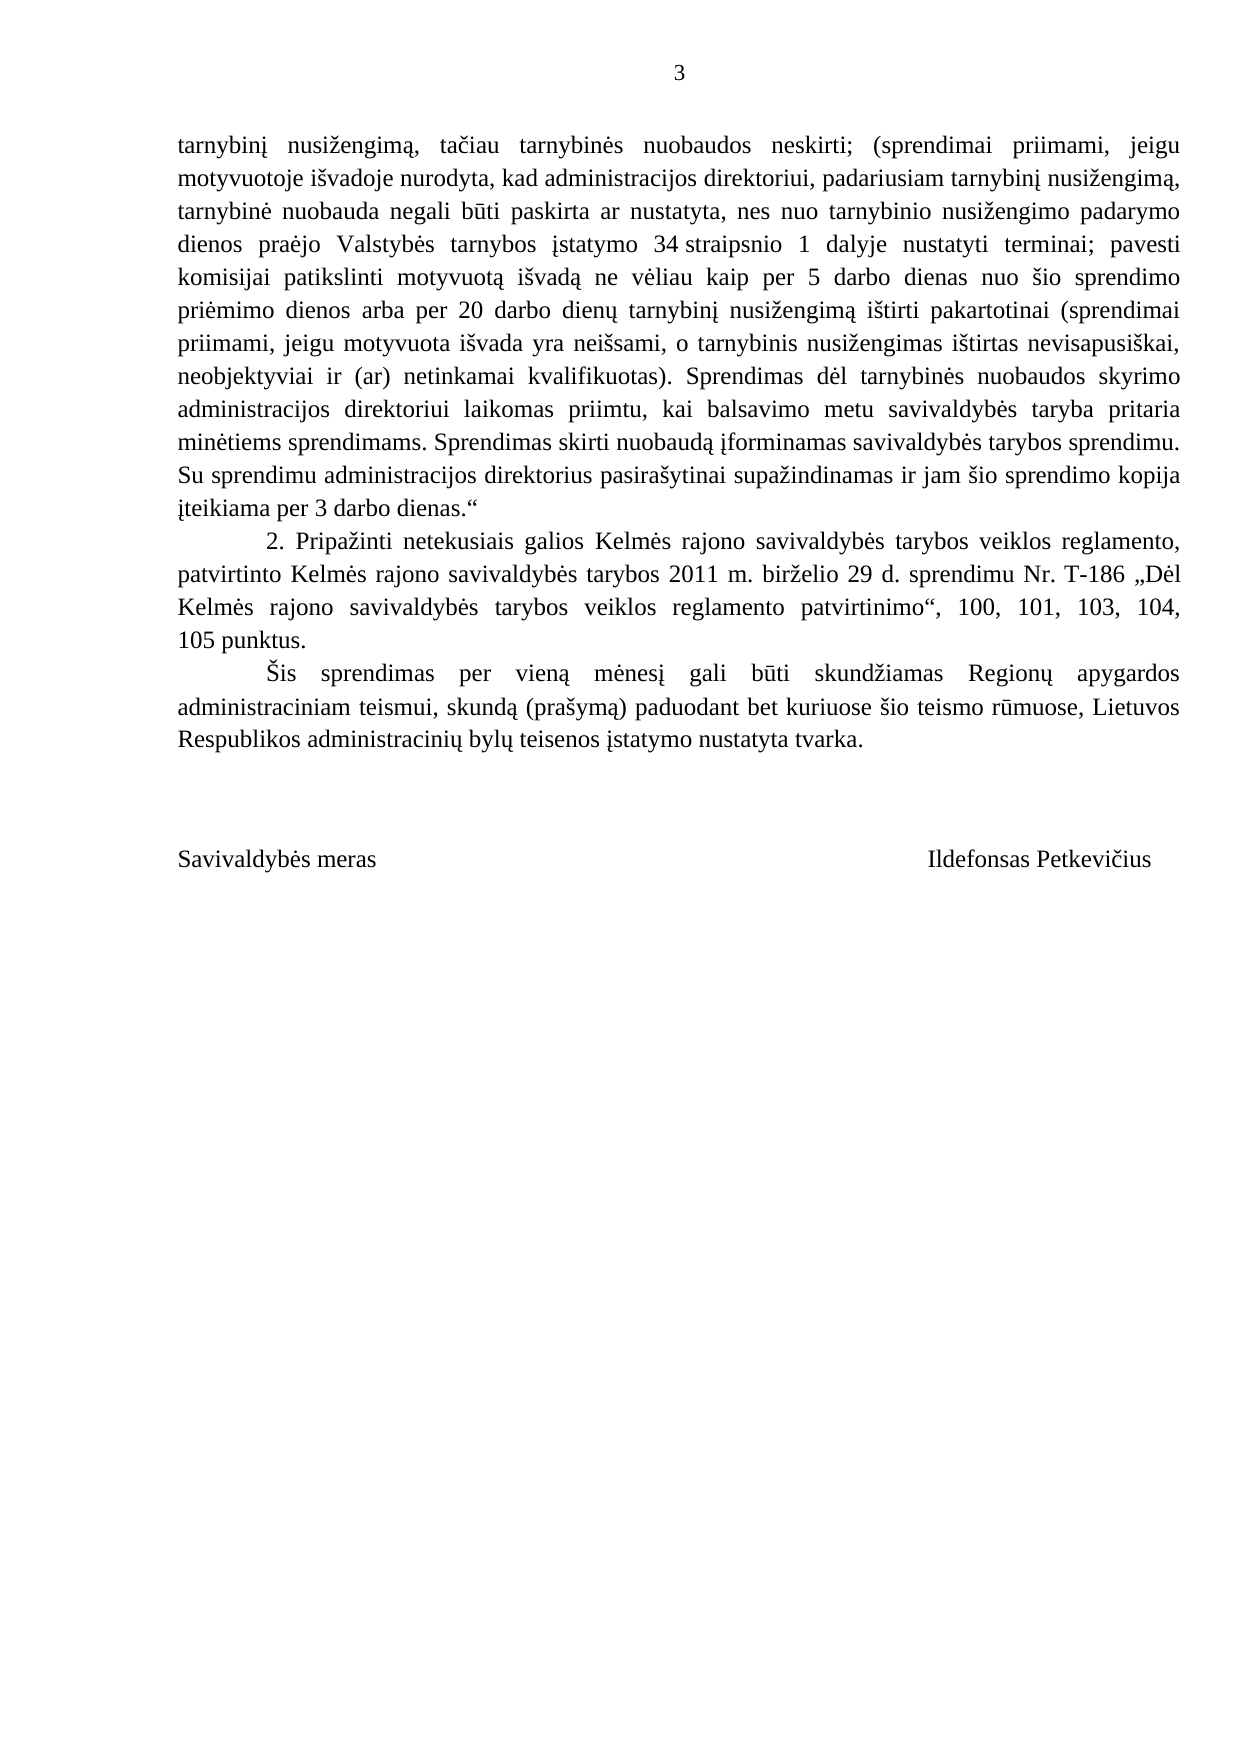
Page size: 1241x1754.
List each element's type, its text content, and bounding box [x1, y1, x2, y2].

text Šis sprendimas per vieną mėnesį gali būti skundžiamas Regionų apygardos administraciniam teismui, skundą (prašymą) paduodant bet kuriuose šio teismo rūmuose, Lietuvos Respublikos administracinių bylų teisenos įstatymo nustatyta tvarka. [177, 658, 1181, 753]
text 2. Pripažinti netekusiais galios Kelmės rajono savivaldybės tarybos veiklos reglamento, patvirtinto Kelmės rajono savivaldybės tarybos 2011 m. birželio 29 d. sprendimu Nr. T-186 „Dėl Kelmės rajono savivaldybės tarybos veiklos reglamento patvirtinimo“, 100, 101, 103, 104, 105 punktus. [177, 526, 1181, 654]
text tarnybinį nusižengimą, tačiau tarnybinės nuobaudos neskirti; (sprendimai priimami, jeigu motyvuotoje išvadoje nurodyta, kad administracijos direktoriui, padariusiam tarnybinį nusižengimą, tarnybinė nuobauda negali būti paskirta ar nustatyta, nes nuo tarnybinio nusižengimo padarymo dienos praėjo Valstybės tarnybos įstatymo 34 straipsnio 1 dalyje nustatyti terminai; pavesti komisijai patikslinti motyvuotą išvadą ne vėliau kaip per 5 darbo dienas nuo šio sprendimo priėmimo dienos arba per 20 darbo dienų tarnybinį nusižengimą ištirti pakartotinai (sprendimai priimami, jeigu motyvuota išvada yra neišsami, o tarnybinis nusižengimas ištirtas nevisapusiškai, neobjektyviai ir (ar) netinkamai kvalifikuotas). Sprendimas dėl tarnybinės nuobaudos skyrimo administracijos direktoriui laikomas priimtu, kai balsavimo metu savivaldybės taryba pritaria minėtiems sprendimams. Sprendimas skirti nuobaudą įforminamas savivaldybės tarybos sprendimu. Su sprendimu administracijos direktorius pasirašytinai supažindinamas ir jam šio sprendimo kopija įteikiama per 3 darbo dienas.“ [177, 130, 1181, 522]
text Savivaldybės meras Ildefonsas Petkevičius [177, 844, 1181, 873]
